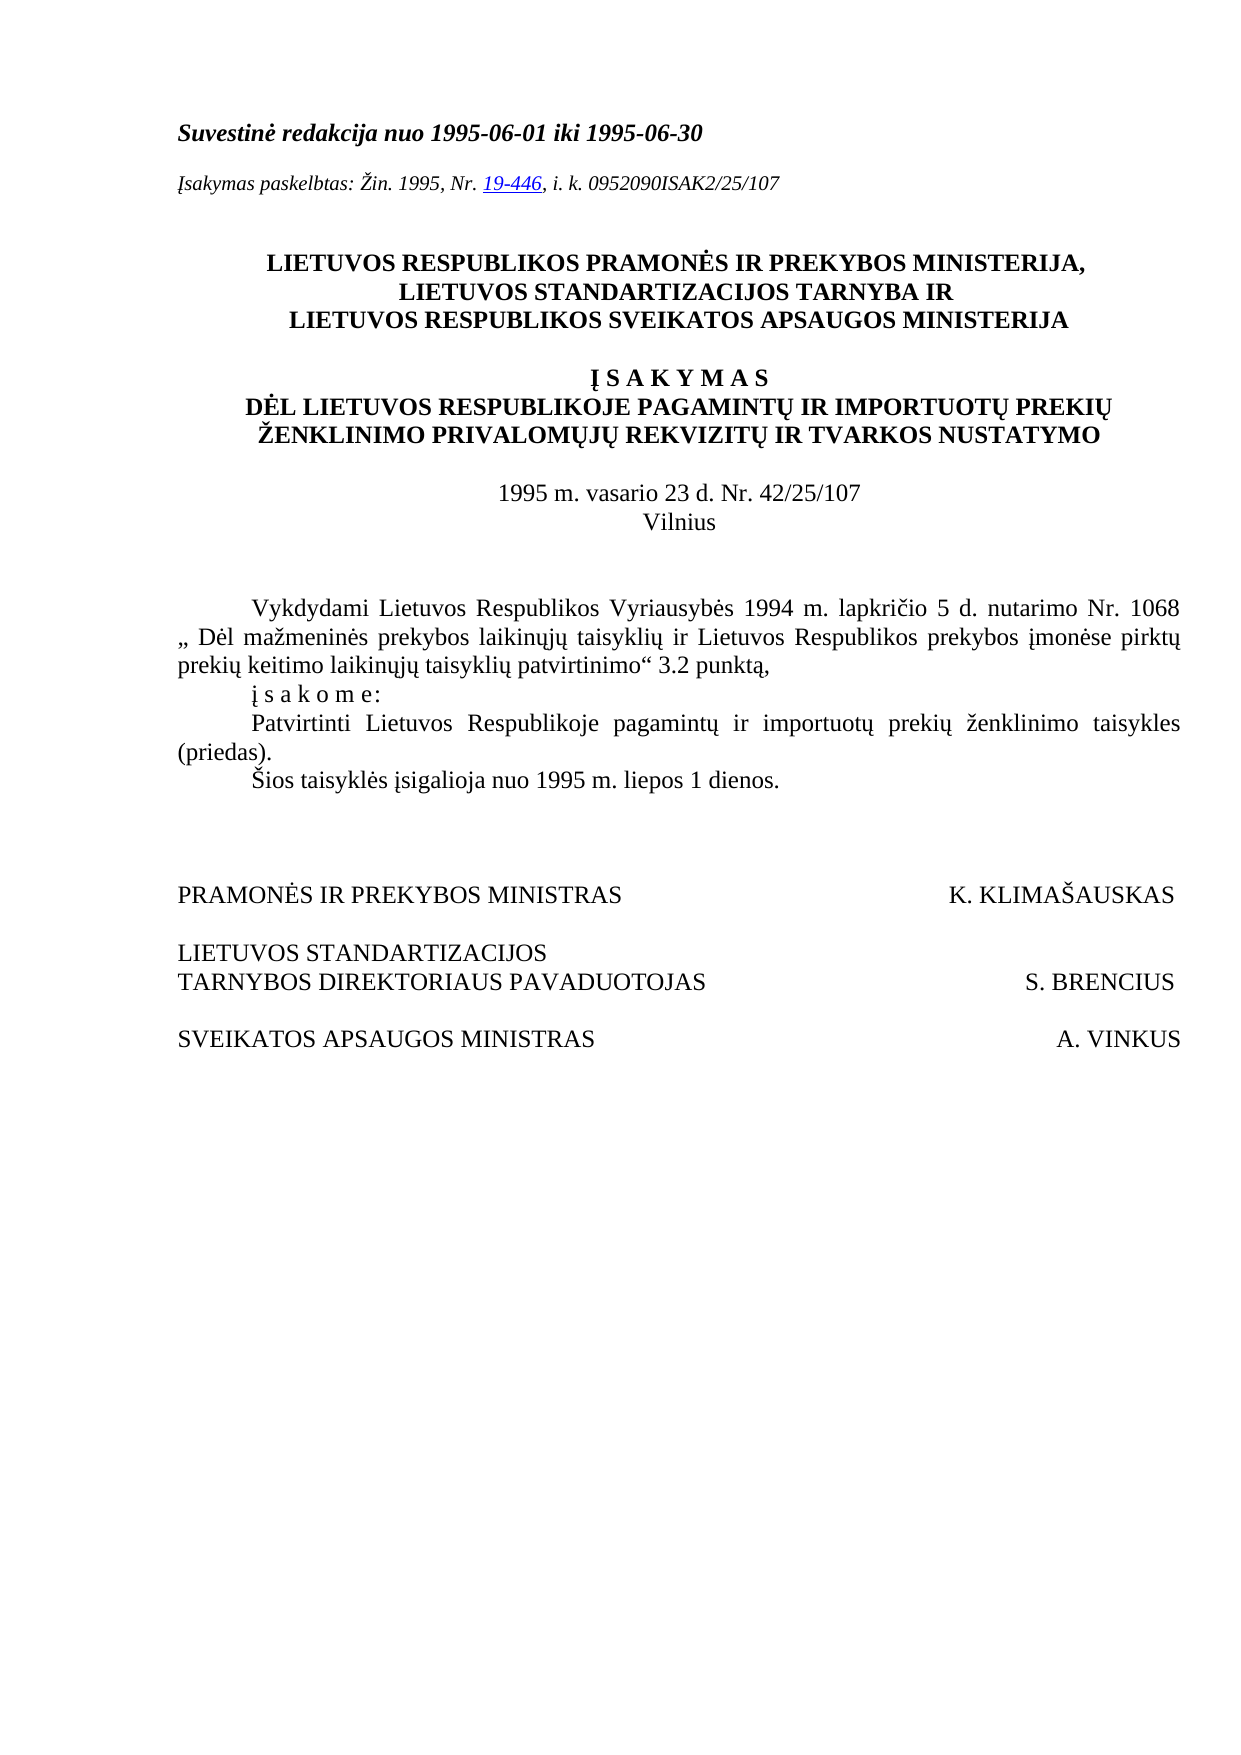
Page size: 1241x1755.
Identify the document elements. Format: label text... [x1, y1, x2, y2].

text Suvestinė redakcija nuo 1995-06-01 iki 1995-06-30 [177, 118, 1181, 147]
text įsakome: [177, 679, 1181, 708]
text Šios taisyklės įsigalioja nuo 1995 m. liepos 1 dienos. [177, 765, 1181, 794]
text SVEIKATOS APSAUGOS MINISTRAS A. VINKUS [177, 1024, 1181, 1053]
text TARNYBOS DIREKTORIAUS PAVADUOTOJAS S. BRENCIUS [177, 967, 1181, 995]
text LIETUVOS RESPUBLIKOS PRAMONĖS IR PREKYBOS MINISTERIJA, [177, 248, 1181, 277]
text Įsakymas paskelbtas: Žin. 1995, Nr. 19-446, i. k. 0952090ISAK2/25/107 [177, 171, 1181, 195]
text PRAMONĖS IR PREKYBOS MINISTRAS K. KLIMAŠAUSKAS [177, 880, 1181, 909]
text LIETUVOS RESPUBLIKOS SVEIKATOS APSAUGOS MINISTERIJA [177, 305, 1181, 334]
text Vilnius [177, 507, 1181, 535]
text LIETUVOS STANDARTIZACIJOS TARNYBA IR [177, 277, 1181, 305]
text LIETUVOS STANDARTIZACIJOS [177, 938, 1181, 967]
text Vykdydami Lietuvos Respublikos Vyriausybės 1994 m. lapkričio 5 d. nutarimo Nr. 1068 „ Dėl mažmeninės prekybos laikinųjų taisyklių ir Lietuvos Respublikos prekybos įmonėse pirktų prekių keitimo laikinųjų taisyklių patvirtinimo“ 3.2 punktą, [177, 593, 1181, 679]
text Patvirtinti Lietuvos Respublikoje pagamintų ir importuotų prekių ženklinimo taisykles (priedas). [177, 708, 1181, 765]
text 1995 m. vasario 23 d. Nr. 42/25/107 [177, 478, 1181, 507]
text Į S A K Y M A S [177, 363, 1181, 392]
text DĖL LIETUVOS RESPUBLIKOJE PAGAMINTŲ IR IMPORTUOTŲ PREKIŲ ŽENKLINIMO PRIVALOMŲJŲ REKVIZITŲ IR TVARKOS NUSTATYMO [177, 392, 1181, 449]
